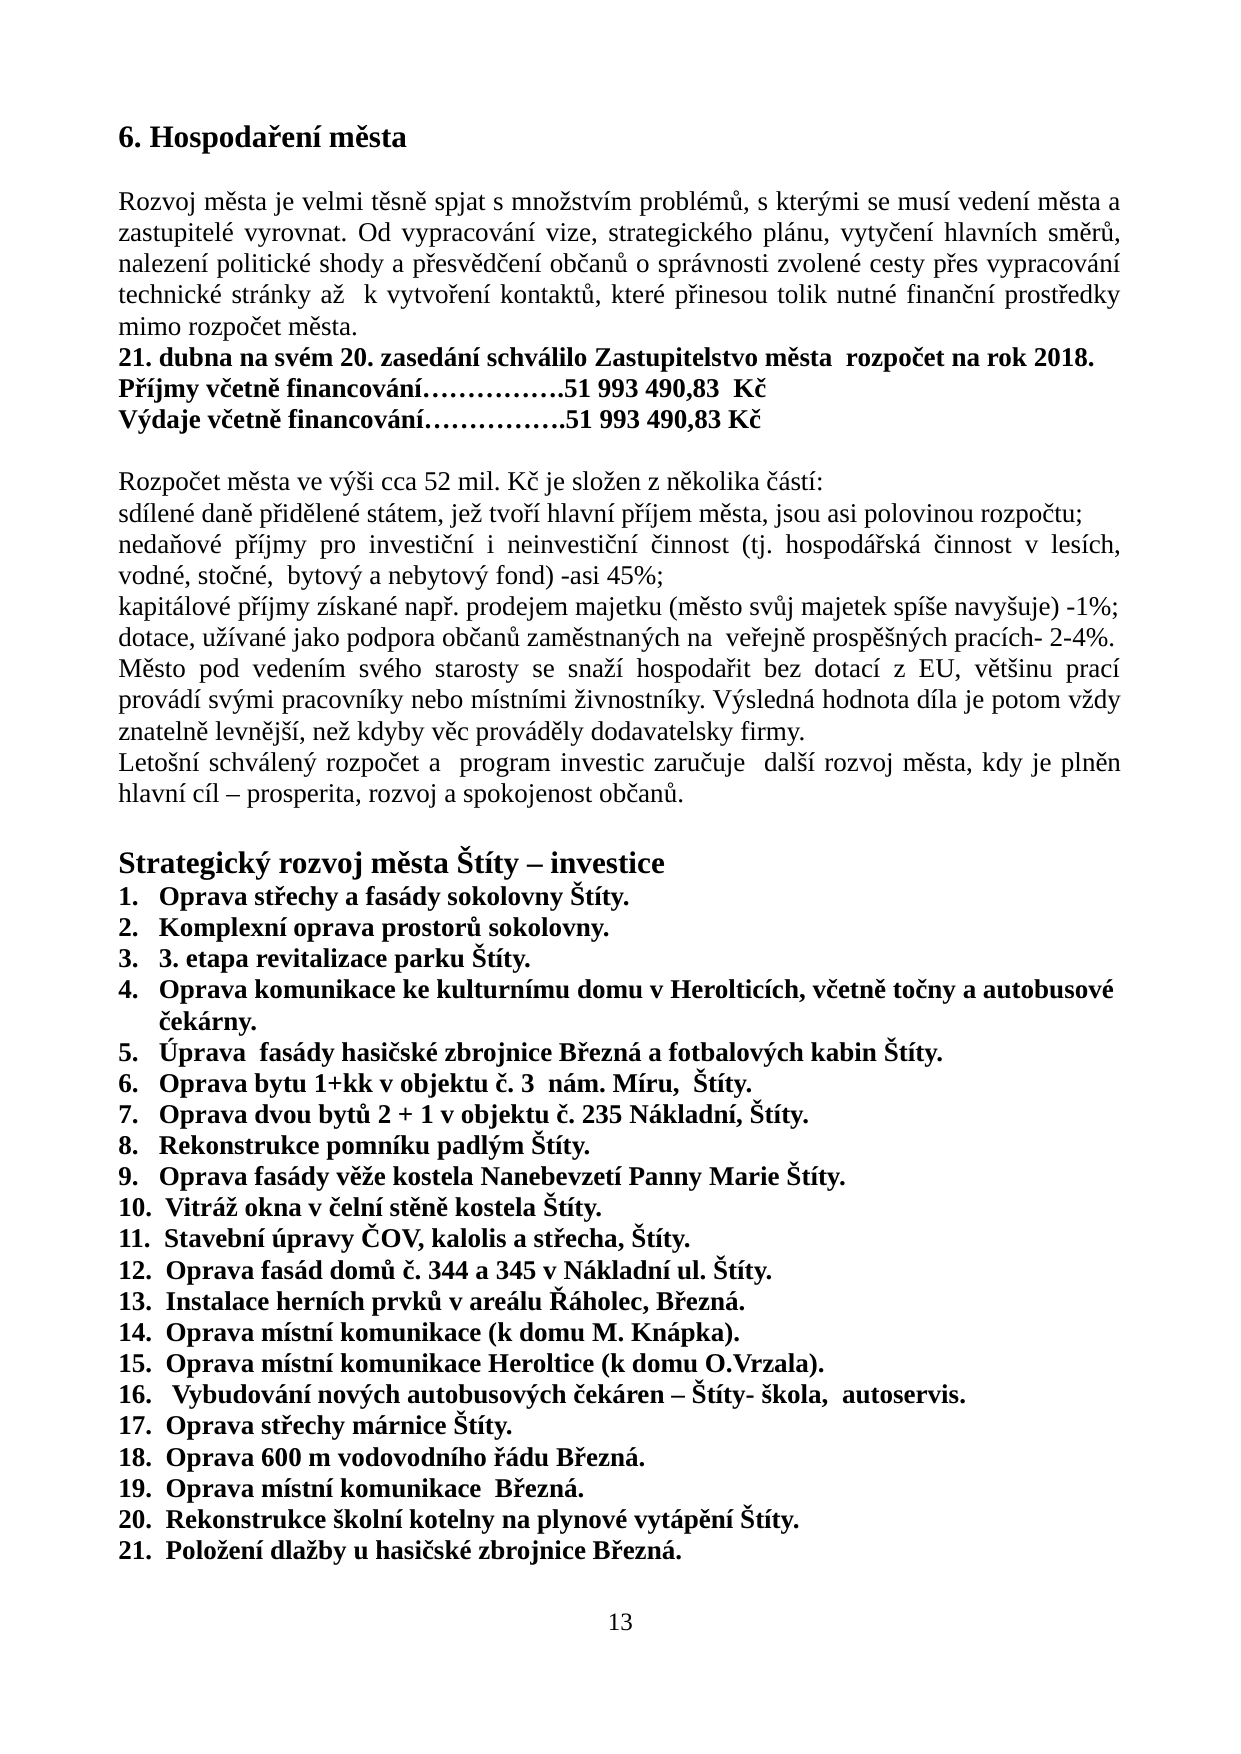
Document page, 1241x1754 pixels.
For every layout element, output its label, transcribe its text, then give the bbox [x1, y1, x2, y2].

text sdílené daně přidělené státem, jež tvoří hlavní příjem města, jsou asi polovinou rozpočtu; [118, 497, 1122, 528]
text Výdaje včetně financování…………….51 993 490,83 Kč [118, 403, 1122, 434]
text dotace, užívané jako podpora občanů zaměstnaných na veřejně prospěšných pracích- 2-4%. [118, 621, 1122, 652]
text 2. Komplexní oprava prostorů sokolovny. [118, 911, 1122, 942]
text 21. Položení dlažby u hasičské zbrojnice Březná. [118, 1534, 1122, 1565]
text 6. Oprava bytu 1+kk v objektu č. 3 nám. Míru, Štíty. [118, 1067, 1122, 1098]
text 9. Oprava fasády věže kostela Nanebevzetí Panny Marie Štíty. [118, 1160, 1122, 1191]
text nedaňové příjmy pro investiční i neinvestiční činnost (tj. hospodářská činnost v lesích, vodné, stočné, bytový a nebytový fond) -asi 45%; [118, 528, 1122, 590]
text 6. Hospodaření města [118, 118, 1122, 154]
text 19. Oprava místní komunikace Březná. [118, 1472, 1122, 1503]
text 20. Rekonstrukce školní kotelny na plynové vytápění Štíty. [118, 1503, 1122, 1534]
text 13. Instalace herních prvků v areálu Řáholec, Březná. [118, 1285, 1122, 1316]
text Strategický rozvoj města Štíty – investice [118, 844, 1122, 880]
text 8. Rekonstrukce pomníku padlým Štíty. [118, 1129, 1122, 1160]
text 5. Úprava fasády hasičské zbrojnice Březná a fotbalových kabin Štíty. [118, 1036, 1122, 1067]
text 14. Oprava místní komunikace (k domu M. Knápka). [118, 1316, 1122, 1347]
text 17. Oprava střechy márnice Štíty. [118, 1409, 1122, 1441]
text 1. Oprava střechy a fasády sokolovny Štíty. [118, 880, 1122, 911]
text 10. Vitráž okna v čelní stěně kostela Štíty. [118, 1191, 1122, 1223]
text 18. Oprava 600 m vodovodního řádu Březná. [118, 1441, 1122, 1472]
text Příjmy včetně financování…………….51 993 490,83 Kč [118, 372, 1122, 403]
text 11. Stavební úpravy ČOV, kalolis a střecha, Štíty. [118, 1223, 1122, 1254]
text Rozvoj města je velmi těsně spjat s množstvím problémů, s kterými se musí vedení města a zastupitelé vyrovnat. Od vypracování vize, strategického plánu, vytyčení hlavních směrů, nalezení politické shody a přesvědčení občanů o správnosti zvolené cesty přes vypracování technické stránky až k vytvoření kontaktů, které přinesou tolik nutné finanční prostředky mimo rozpočet města. [118, 185, 1122, 341]
text Letošní schválený rozpočet a program investic zaručuje další rozvoj města, kdy je plněn hlavní cíl – prosperita, rozvoj a spokojenost občanů. [118, 746, 1122, 808]
text 16. Vybudování nových autobusových čekáren – Štíty- škola, autoservis. [118, 1378, 1122, 1409]
text čekárny. [118, 1004, 1122, 1036]
text Rozpočet města ve výši cca 52 mil. Kč je složen z několika částí: [118, 466, 1122, 497]
text 12. Oprava fasád domů č. 344 a 345 v Nákladní ul. Štíty. [118, 1254, 1122, 1285]
text 15. Oprava místní komunikace Heroltice (k domu O.Vrzala). [118, 1347, 1122, 1378]
text kapitálové příjmy získané např. prodejem majetku (město svůj majetek spíše navyšuje) -1%; [118, 590, 1122, 621]
text 4. Oprava komunikace ke kulturnímu domu v Herolticích, včetně točny a autobusové [118, 973, 1122, 1004]
text 21. dubna na svém 20. zasedání schválilo Zastupitelstvo města rozpočet na rok 2018. [118, 341, 1122, 372]
text 7. Oprava dvou bytů 2 + 1 v objektu č. 235 Nákladní, Štíty. [118, 1098, 1122, 1129]
text Město pod vedením svého starosty se snaží hospodařit bez dotací z EU, většinu prací provádí svými pracovníky nebo místními živnostníky. Výsledná hodnota díla je potom vždy znatelně levnější, než kdyby věc prováděly dodavatelsky firmy. [118, 652, 1122, 746]
text 3. 3. etapa revitalizace parku Štíty. [118, 942, 1122, 973]
